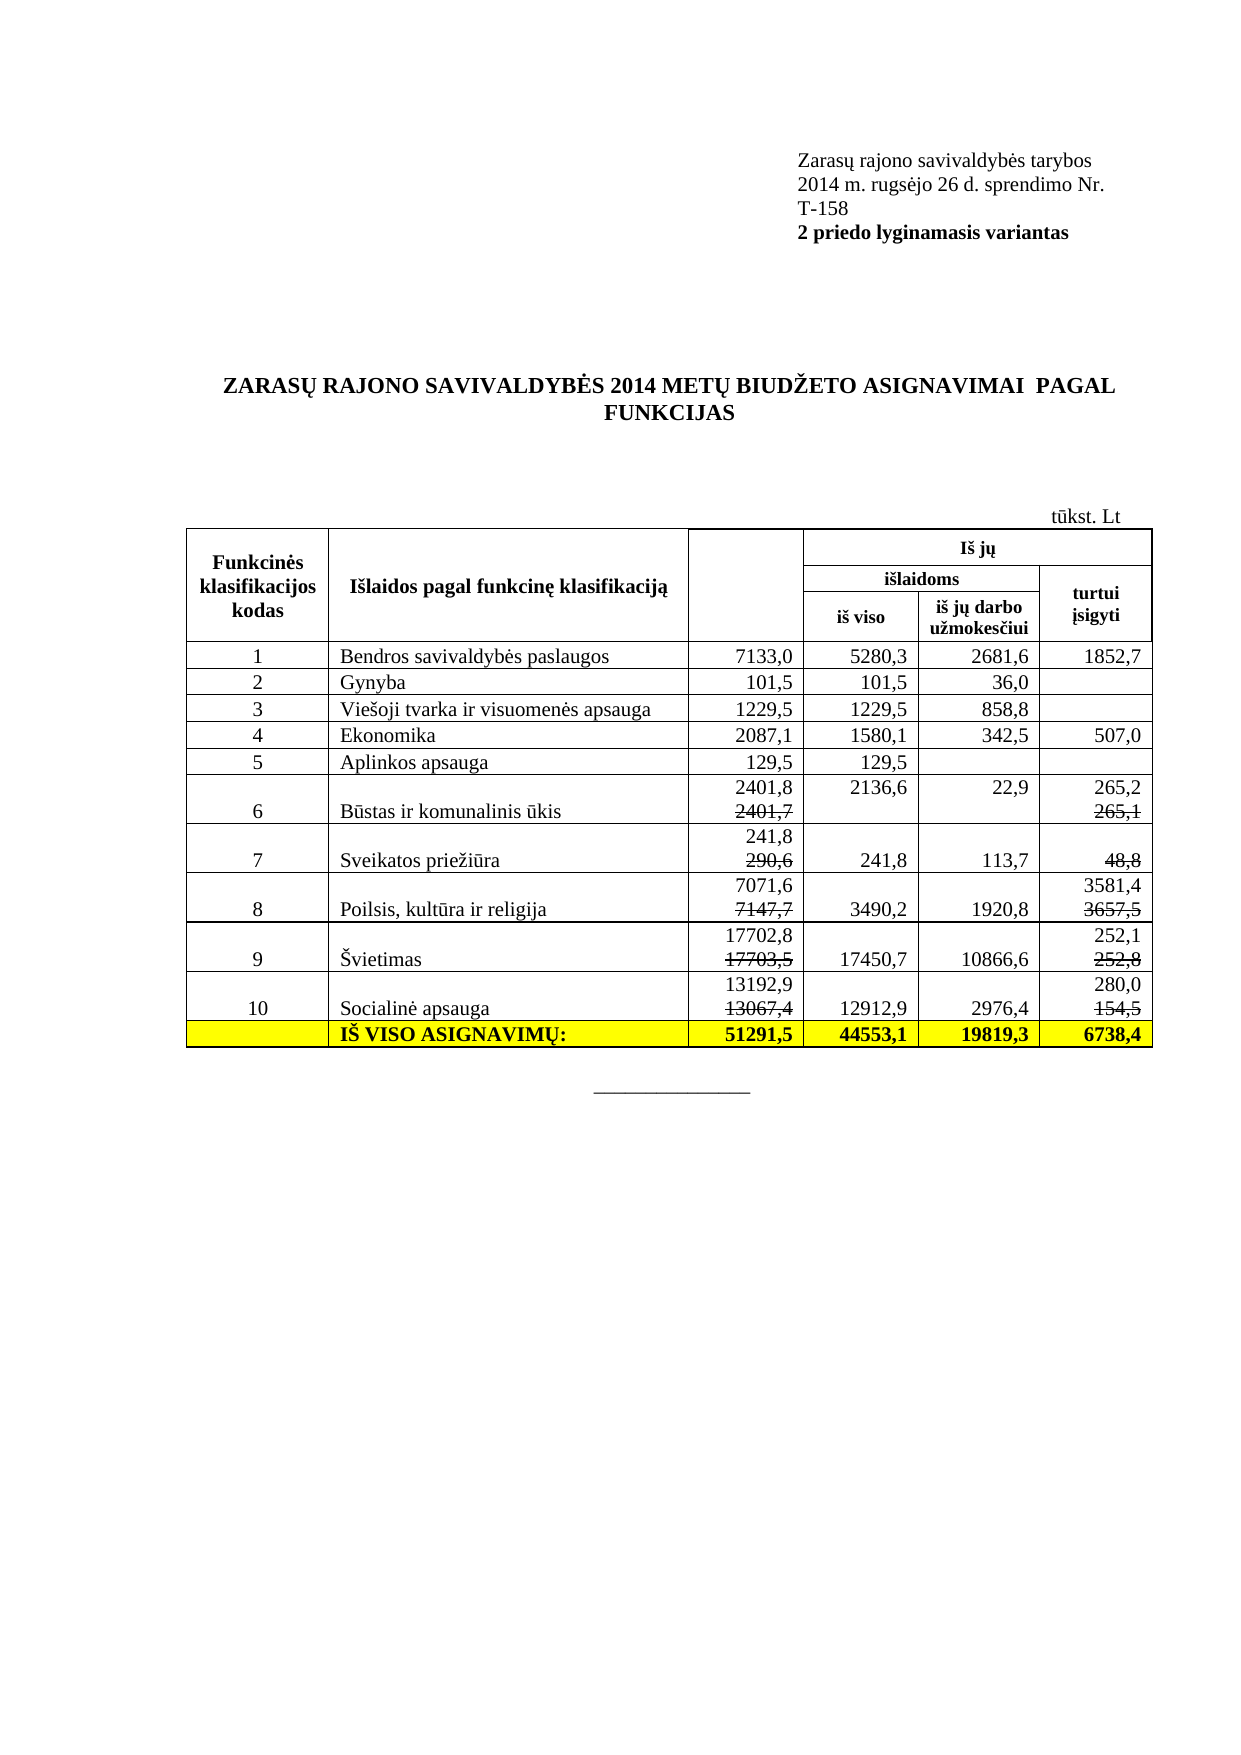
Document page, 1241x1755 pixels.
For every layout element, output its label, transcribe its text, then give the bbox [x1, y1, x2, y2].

table_cell [1040, 425, 1152, 500]
table_cell [689, 270, 803, 297]
table_cell Būstas ir komunalinis ūkis [329, 775, 688, 823]
table_cell 2976,4 [919, 972, 1039, 1020]
table_cell 113,7 [919, 824, 1039, 872]
table_cell 51291,5 [689, 1021, 803, 1046]
table_cell [689, 297, 803, 323]
table_cell [689, 500, 803, 528]
table_header [329, 244, 689, 270]
table_cell [919, 749, 1039, 774]
text Zarasų rajono savivaldybės tarybos [177, 148, 1166, 172]
table_cell 1229,5 [804, 695, 918, 721]
table_cell 101,5 [689, 669, 803, 694]
text 2014 m. rugsėjo 26 d. sprendimo Nr. [177, 172, 1166, 196]
table_cell [689, 324, 803, 350]
text 2 priedo lyginamasis variantas [177, 220, 1166, 244]
table_cell 10866,6 [919, 923, 1039, 971]
table_cell 1852,7 [1040, 642, 1152, 668]
table_cell iš viso [804, 592, 918, 641]
table_cell 17450,7 [804, 923, 918, 971]
table_cell [1040, 297, 1152, 323]
table_cell 17702,8 17703,5 [689, 923, 803, 971]
table_cell Socialinė apsauga [329, 972, 688, 1020]
table_cell [329, 297, 689, 323]
table_cell [804, 425, 918, 500]
table_cell [918, 324, 1040, 350]
table_cell Gynyba [329, 669, 688, 694]
table_cell 22,9 [919, 775, 1039, 823]
table_cell 5280,3 [804, 642, 918, 668]
table_cell 2401,8 2401,7 [689, 775, 803, 823]
table_cell 10 [187, 972, 328, 1020]
table_cell 1 [187, 642, 328, 668]
table_cell [329, 324, 689, 350]
table_cell [187, 270, 328, 297]
table_cell IŠ VISO ASIGNAVIMŲ: [329, 1021, 688, 1046]
table_cell [1040, 749, 1152, 774]
table_cell 3581,4 3657,5 [1040, 873, 1152, 921]
table_cell [1040, 695, 1152, 721]
table_cell 241,8 [804, 824, 918, 872]
table_cell išlaidoms [804, 566, 1039, 591]
table_cell 129,5 [804, 749, 918, 774]
table_cell Poilsis, kultūra ir religija [329, 873, 688, 921]
table_cell [804, 297, 918, 323]
table_cell 101,5 [804, 669, 918, 694]
table_cell [918, 297, 1040, 323]
table_cell [689, 530, 803, 641]
table_cell 2136,6 [804, 775, 918, 823]
table_cell 12912,9 [804, 972, 918, 1020]
table_cell Ekonomika [329, 722, 688, 747]
table_cell 48,8 [1040, 824, 1152, 872]
table_cell 7071,6 7147,7 [689, 873, 803, 921]
table_cell [689, 425, 803, 500]
table_cell Viešoji tvarka ir visuomenės apsauga [329, 695, 688, 721]
table_cell 19819,3 [919, 1021, 1039, 1046]
table_header [804, 244, 1152, 270]
table_cell Bendros savivaldybės paslaugos [329, 642, 688, 668]
table_cell 241,8 290,6 [689, 824, 803, 872]
table_cell 3490,2 [804, 873, 918, 921]
table_cell 36,0 [919, 669, 1039, 694]
table_cell 2681,6 [919, 642, 1039, 668]
table_cell Išlaidos pagal funkcinę klasifikaciją [329, 529, 688, 641]
table_cell [329, 425, 689, 500]
table_cell [329, 500, 689, 528]
table_cell [804, 270, 1152, 297]
table_cell Funkcinės klasifikacijos kodas [187, 529, 328, 641]
table_cell [804, 324, 918, 350]
table_cell 2087,1 [689, 722, 803, 747]
table_cell 44553,1 [804, 1021, 918, 1046]
table_cell 5 [187, 749, 328, 774]
table_cell 129,5 [689, 749, 803, 774]
text _______________ [177, 1071, 1166, 1096]
table_cell 1920,8 [919, 873, 1039, 921]
table_cell Švietimas [329, 923, 688, 971]
table_cell 342,5 [919, 722, 1039, 747]
table_cell 858,8 [919, 695, 1039, 721]
table_cell 6738,4 [1040, 1021, 1152, 1046]
table_cell Sveikatos priežiūra [329, 824, 688, 872]
table_cell 1229,5 [689, 695, 803, 721]
table_cell [187, 425, 328, 500]
text T-158 [177, 196, 1166, 220]
table_cell 7133,0 [689, 642, 803, 668]
table_cell iš jų darbo užmokesčiui [919, 592, 1039, 641]
table_cell 280,0 154,5 [1040, 972, 1152, 1020]
table_cell Iš jų [804, 530, 1151, 564]
table_cell 13192,9 13067,4 [689, 972, 803, 1020]
table_cell [187, 297, 328, 323]
table_cell 2 [187, 669, 328, 694]
table_cell 8 [187, 873, 328, 921]
table_cell [329, 270, 689, 297]
table_cell [187, 500, 328, 528]
table_cell ZARASŲ RAJONO SAVIVALDYBĖS 2014 METŲ BIUDŽETO ASIGNAVIMAI PAGAL FUNKCIJAS [187, 350, 1152, 425]
table_cell [918, 500, 1040, 528]
table_cell [1040, 669, 1152, 694]
table_cell [187, 324, 328, 350]
table_cell tūkst. Lt [1040, 500, 1152, 528]
table_cell 3 [187, 695, 328, 721]
table_header [187, 244, 328, 270]
table_cell [187, 1021, 328, 1046]
table_cell 9 [187, 923, 328, 971]
table_cell 7 [187, 824, 328, 872]
table_cell [918, 425, 1040, 500]
table_cell 6 [187, 775, 328, 823]
table_cell 4 [187, 722, 328, 747]
table_cell Aplinkos apsauga [329, 749, 688, 774]
table_cell 252,1 252,8 [1040, 923, 1152, 971]
table_cell [804, 500, 918, 528]
table_header [689, 244, 803, 270]
table_cell turtui įsigyti [1040, 566, 1151, 641]
table_cell 1580,1 [804, 722, 918, 747]
table_cell [1040, 324, 1152, 350]
table_cell 507,0 [1040, 722, 1152, 747]
table_cell 265,2 265,1 [1040, 775, 1152, 823]
